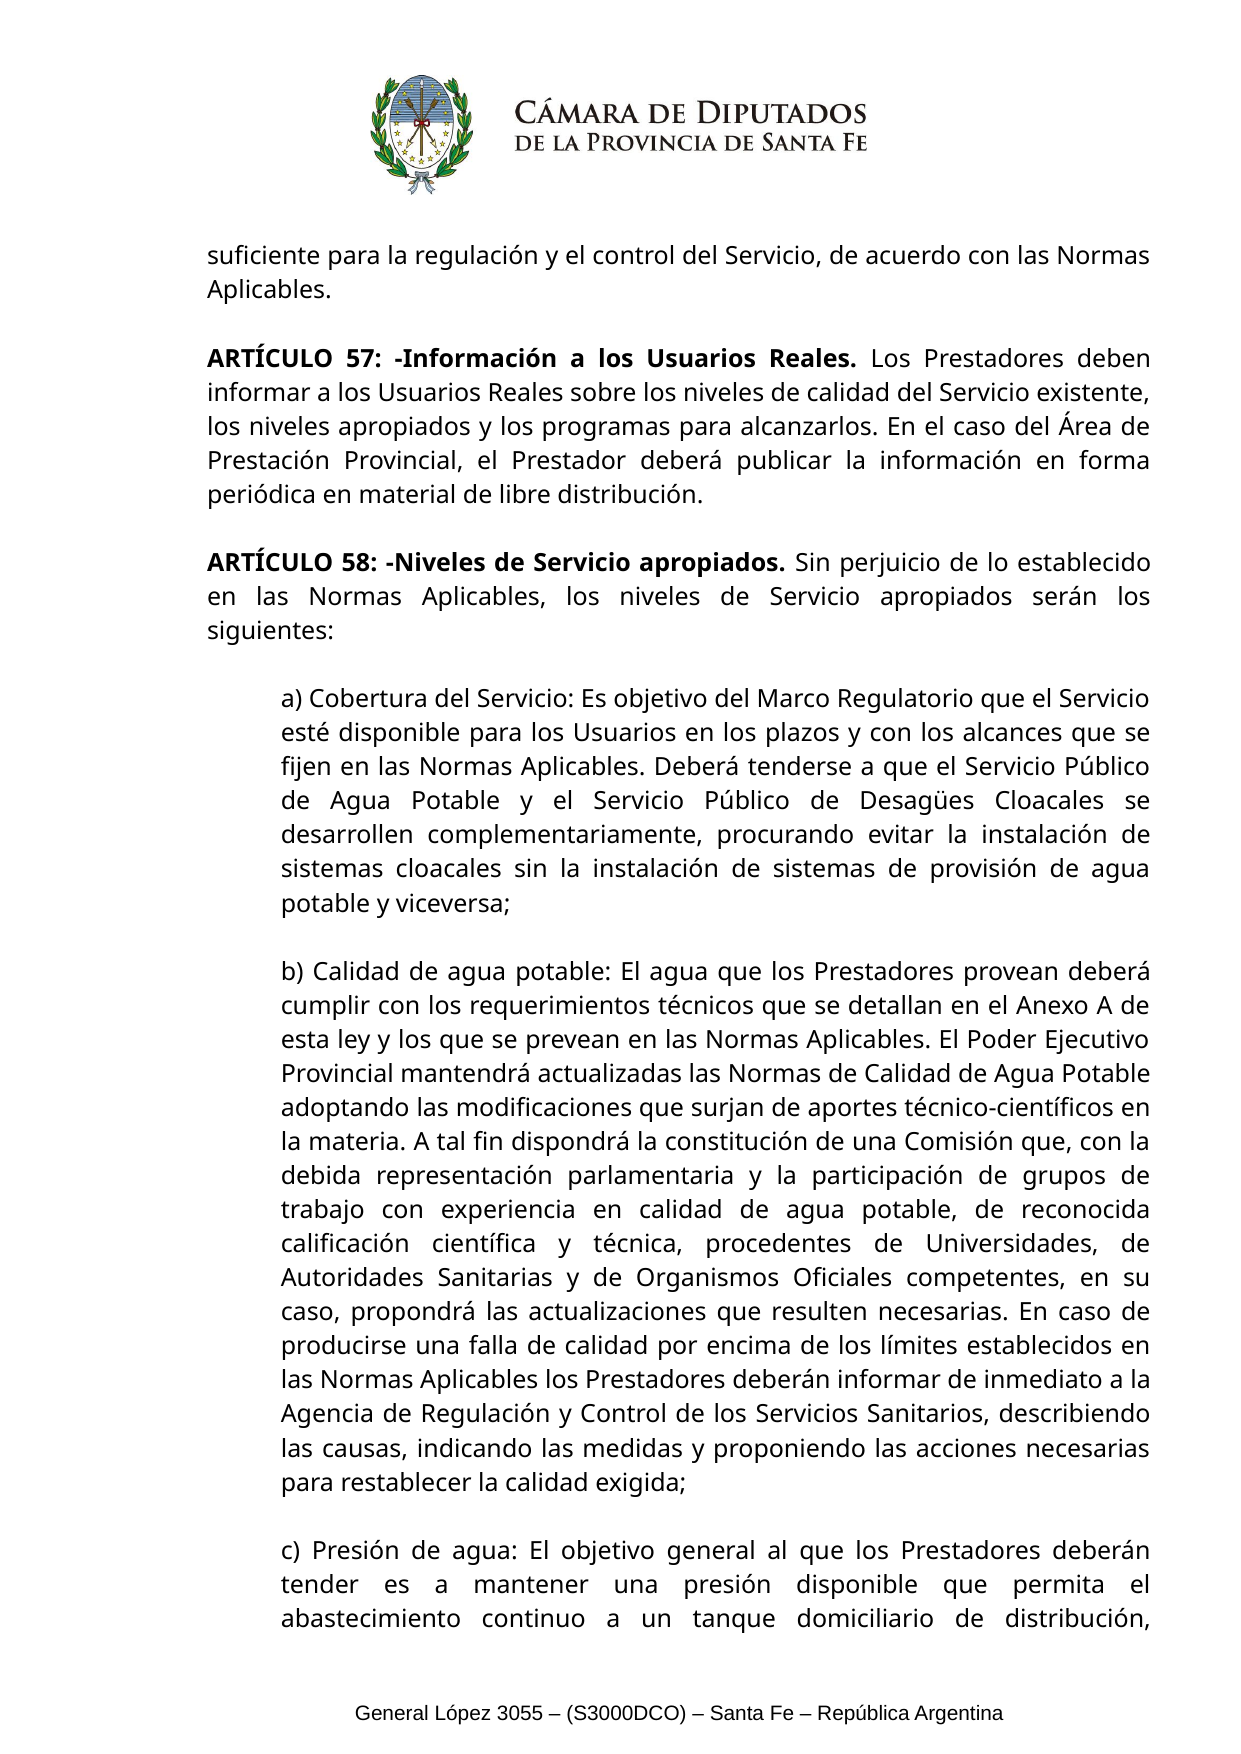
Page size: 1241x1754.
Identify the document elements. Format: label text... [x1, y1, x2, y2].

text suficiente para la regulación y el control del Servicio, de acuerdo con las Normas Aplicables. [207, 238, 1152, 306]
picture [370, 75, 867, 199]
text ARTÍCULO 58: -Niveles de Servicio apropiados. Sin perjuicio de lo establecido en las Normas Aplicables, los niveles de Servicio apropiados serán los siguientes: [207, 544, 1152, 647]
text c) Presión de agua: El objetivo general al que los Prestadores deberán tender es a mantener una presión disponible que permita el abastecimiento continuo a un tanque domiciliario de distribución, [281, 1532, 1152, 1634]
text a) Cobertura del Servicio: Es objetivo del Marco Regulatorio que el Servicio esté disponible para los Usuarios en los plazos y con los alcances que se fijen en las Normas Aplicables. Deberá tenderse a que el Servicio Público de Agua Potable y el Servicio Público de Desagües Cloacales se desarrollen complementariamente, procurando evitar la instalación de sistemas cloacales sin la instalación de sistemas de provisión de agua potable y viceversa; [281, 681, 1152, 919]
text b) Calidad de agua potable: El agua que los Prestadores provean deberá cumplir con los requerimientos técnicos que se detallan en el Anexo A de esta ley y los que se prevean en las Normas Aplicables. El Poder Ejecutivo Provincial mantendrá actualizadas las Normas de Calidad de Agua Potable adoptando las modificaciones que surjan de aportes técnico-científicos en la materia. A tal fin dispondrá la constitución de una Comisión que, con la debida representación parlamentaria y la participación de grupos de trabajo con experiencia en calidad de agua potable, de reconocida calificación científica y técnica, procedentes de Universidades, de Autoridades Sanitarias y de Organismos Oficiales competentes, en su caso, propondrá las actualizaciones que resulten necesarias. En caso de producirse una falla de calidad por encima de los límites establecidos en las Normas Aplicables los Prestadores deberán informar de inmediato a la Agencia de Regulación y Control de los Servicios Sanitarios, describiendo las causas, indicando las medidas y proponiendo las acciones necesarias para restablecer la calidad exigida; [281, 953, 1152, 1498]
text ARTÍCULO 57: -Información a los Usuarios Reales. Los Prestadores deben informar a los Usuarios Reales sobre los niveles de calidad del Servicio existente, los niveles apropiados y los programas para alcanzarlos. En el caso del Área de Prestación Provincial, el Prestador deberá publicar la información en forma periódica en material de libre distribución. [207, 340, 1152, 511]
